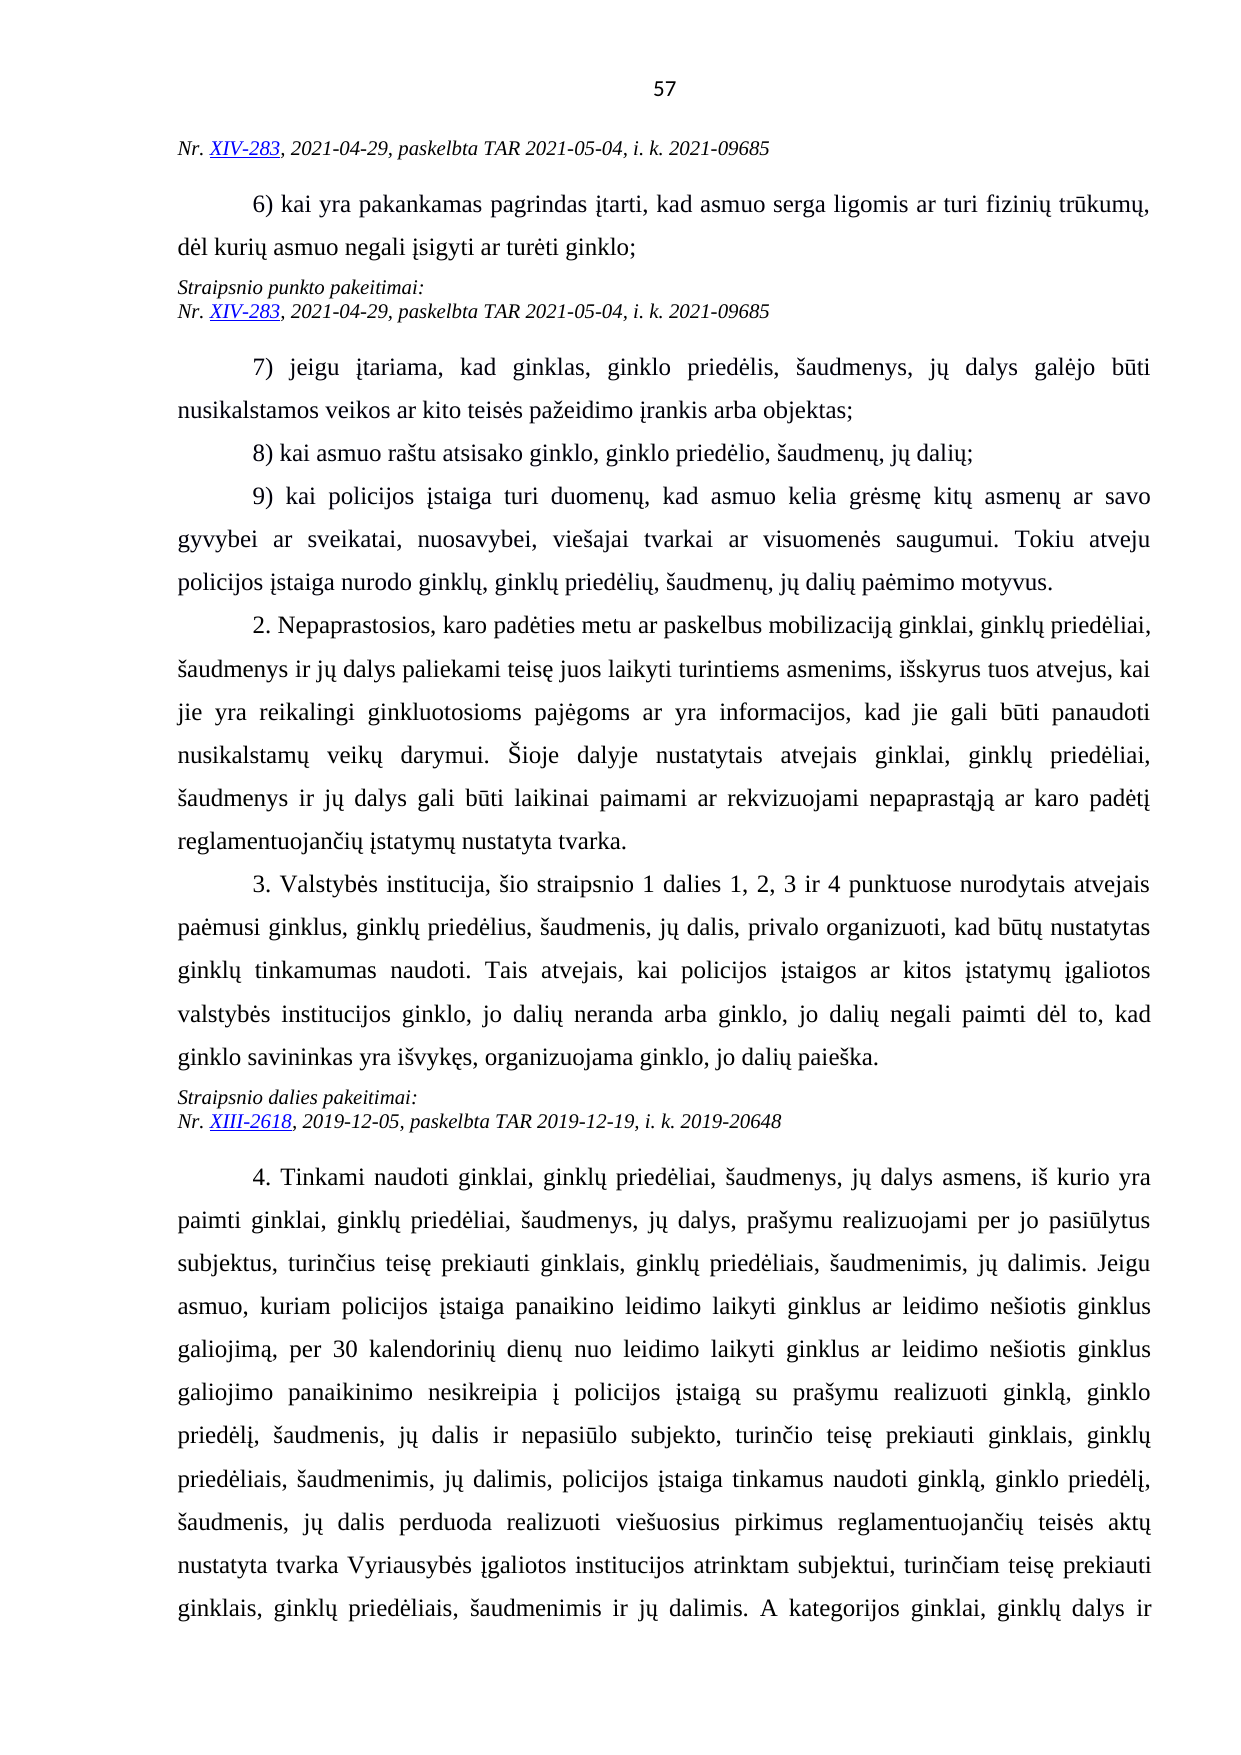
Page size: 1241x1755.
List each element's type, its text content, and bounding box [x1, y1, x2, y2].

text Nr. XIV-283, 2021-04-29, paskelbta TAR 2021-05-04, i. k. 2021-09685 [177, 299, 1152, 323]
text Nr. XIV-283, 2021-04-29, paskelbta TAR 2021-05-04, i. k. 2021-09685 [177, 136, 1152, 160]
text Nr. XIII-2618, 2019-12-05, paskelbta TAR 2019-12-19, i. k. 2019-20648 [177, 1109, 1152, 1133]
text 4. Tinkami naudoti ginklai, ginklų priedėliai, šaudmenys, jų dalys asmens, iš kurio yra paimti ginklai, ginklų priedėliai, šaudmenys, jų dalys, prašymu realizuojami per jo pasiūlytus subjektus, turinčius teisę prekiauti ginklais, ginklų priedėliais, šaudmenimis, jų dalimis. Jeigu asmuo, kuriam policijos įstaiga panaikino leidimo laikyti ginklus ar leidimo nešiotis ginklus galiojimą, per 30 kalendorinių dienų nuo leidimo laikyti ginklus ar leidimo nešiotis ginklus galiojimo panaikinimo nesikreipia į policijos įstaigą su prašymu realizuoti ginklą, ginklo priedėlį, šaudmenis, jų dalis ir nepasiūlo subjekto, turinčio teisę prekiauti ginklais, ginklų priedėliais, šaudmenimis, jų dalimis, policijos įstaiga tinkamus naudoti ginklą, ginklo priedėlį, šaudmenis, jų dalis perduoda realizuoti viešuosius pirkimus reglamentuojančių teisės aktų nustatyta tvarka Vyriausybės įgaliotos institucijos atrinktam subjektui, turinčiam teisę prekiauti ginklais, ginklų priedėliais, šaudmenimis ir jų dalimis. A kategorijos ginklai, ginklų dalys ir [177, 1162, 1152, 1622]
text Straipsnio punkto pakeitimai: [177, 275, 1152, 299]
text 2. Nepaprastosios, karo padėties metu ar paskelbus mobilizaciją ginklai, ginklų priedėliai, šaudmenys ir jų dalys paliekami teisę juos laikyti turintiems asmenims, išskyrus tuos atvejus, kai jie yra reikalingi ginkluotosioms pajėgoms ar yra informacijos, kad jie gali būti panaudoti nusikalstamų veikų darymui. Šioje dalyje nustatytais atvejais ginklai, ginklų priedėliai, šaudmenys ir jų dalys gali būti laikinai paimami ar rekvizuojami nepaprastąją ar karo padėtį reglamentuojančių įstatymų nustatyta tvarka. [177, 611, 1152, 855]
text 6) kai yra pakankamas pagrindas įtarti, kad asmuo serga ligomis ar turi fizinių trūkumų, dėl kurių asmuo negali įsigyti ar turėti ginklo; [177, 189, 1152, 261]
text 3. Valstybės institucija, šio straipsnio 1 dalies 1, 2, 3 ir 4 punktuose nurodytais atvejais paėmusi ginklus, ginklų priedėlius, šaudmenis, jų dalis, privalo organizuoti, kad būtų nustatytas ginklų tinkamumas naudoti. Tais atvejais, kai policijos įstaigos ar kitos įstatymų įgaliotos valstybės institucijos ginklo, jo dalių neranda arba ginklo, jo dalių negali paimti dėl to, kad ginklo savininkas yra išvykęs, organizuojama ginklo, jo dalių paieška. [177, 869, 1152, 1071]
text 8) kai asmuo raštu atsisako ginklo, ginklo priedėlio, šaudmenų, jų dalių; [177, 438, 1152, 467]
text Straipsnio dalies pakeitimai: [177, 1085, 1152, 1109]
text 9) kai policijos įstaiga turi duomenų, kad asmuo kelia grėsmę kitų asmenų ar savo gyvybei ar sveikatai, nuosavybei, viešajai tvarkai ar visuomenės saugumui. Tokiu atveju policijos įstaiga nurodo ginklų, ginklų priedėlių, šaudmenų, jų dalių paėmimo motyvus. [177, 481, 1152, 596]
text 7) jeigu įtariama, kad ginklas, ginklo priedėlis, šaudmenys, jų dalys galėjo būti nusikalstamos veikos ar kito teisės pažeidimo įrankis arba objektas; [177, 352, 1152, 424]
